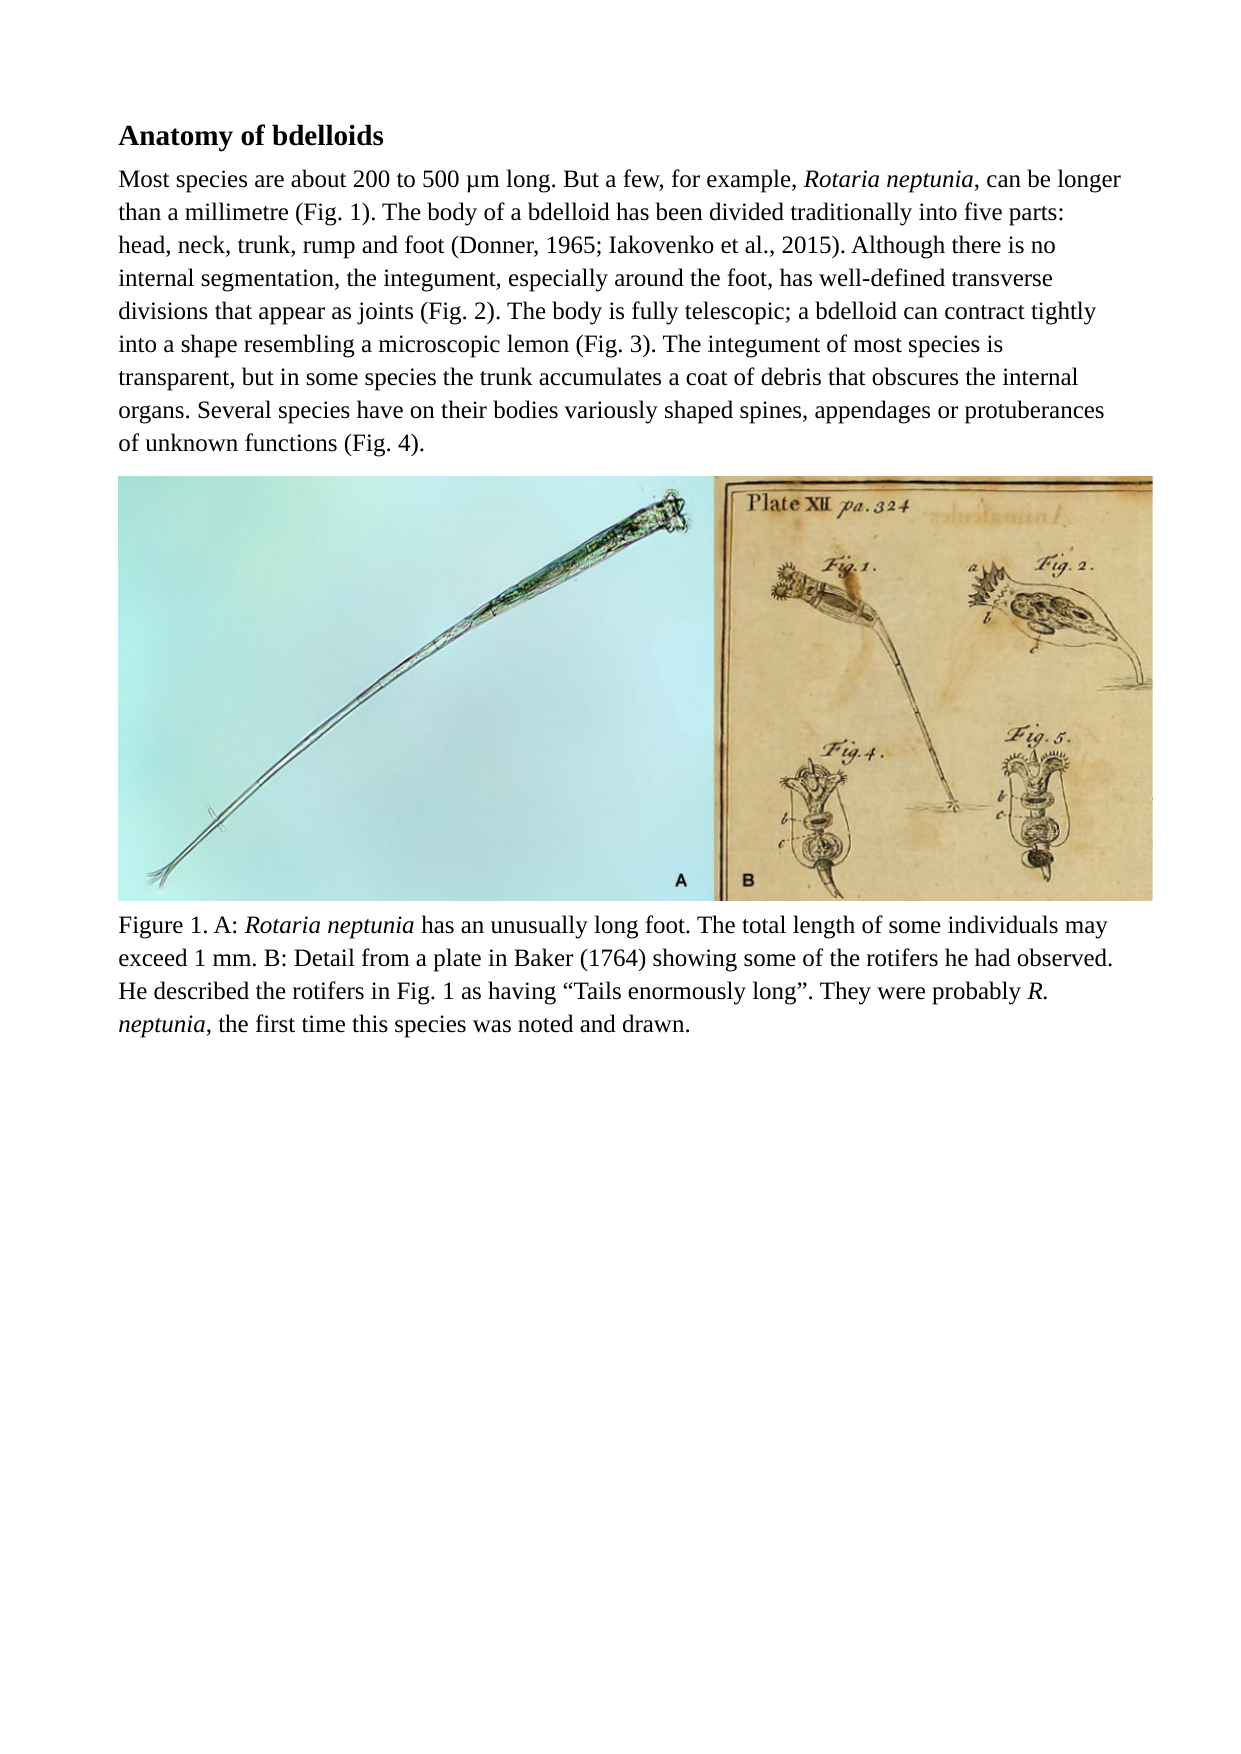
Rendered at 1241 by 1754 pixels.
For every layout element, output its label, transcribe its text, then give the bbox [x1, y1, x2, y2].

picture [118, 476, 1153, 901]
subtitle Anatomy of bdelloids [118, 118, 1122, 152]
text Most species are about 200 to 500 µm long. But a few, for example, Rotaria neptunia, can be longer than a millimetre (Fig. 1). The body of a bdelloid has been divided traditionally into five parts: head, neck, trunk, rump and foot (Donner, 1965; Iakovenko et al., 2015). Although there is no internal segmentation, the integument, especially around the foot, has well-defined transverse divisions that appear as joints (Fig. 2). The body is fully telescopic; a bdelloid can contract tightly into a shape resembling a microscopic lemon (Fig. 3). The integument of most species is transparent, but in some species the trunk accumulates a coat of debris that obscures the internal organs. Several species have on their bodies variously shaped spines, appendages or protuberances of unknown functions (Fig. 4). [118, 164, 1122, 457]
text Figure 1. A: Rotaria neptunia has an unusually long foot. The total length of some individuals may exceed 1 mm. B: Detail from a plate in Baker (1764) showing some of the rotifers he had observed. He described the rotifers in Fig. 1 as having “Tails enormously long”. They were probably R. neptunia, the first time this species was noted and drawn. [118, 901, 1122, 1038]
